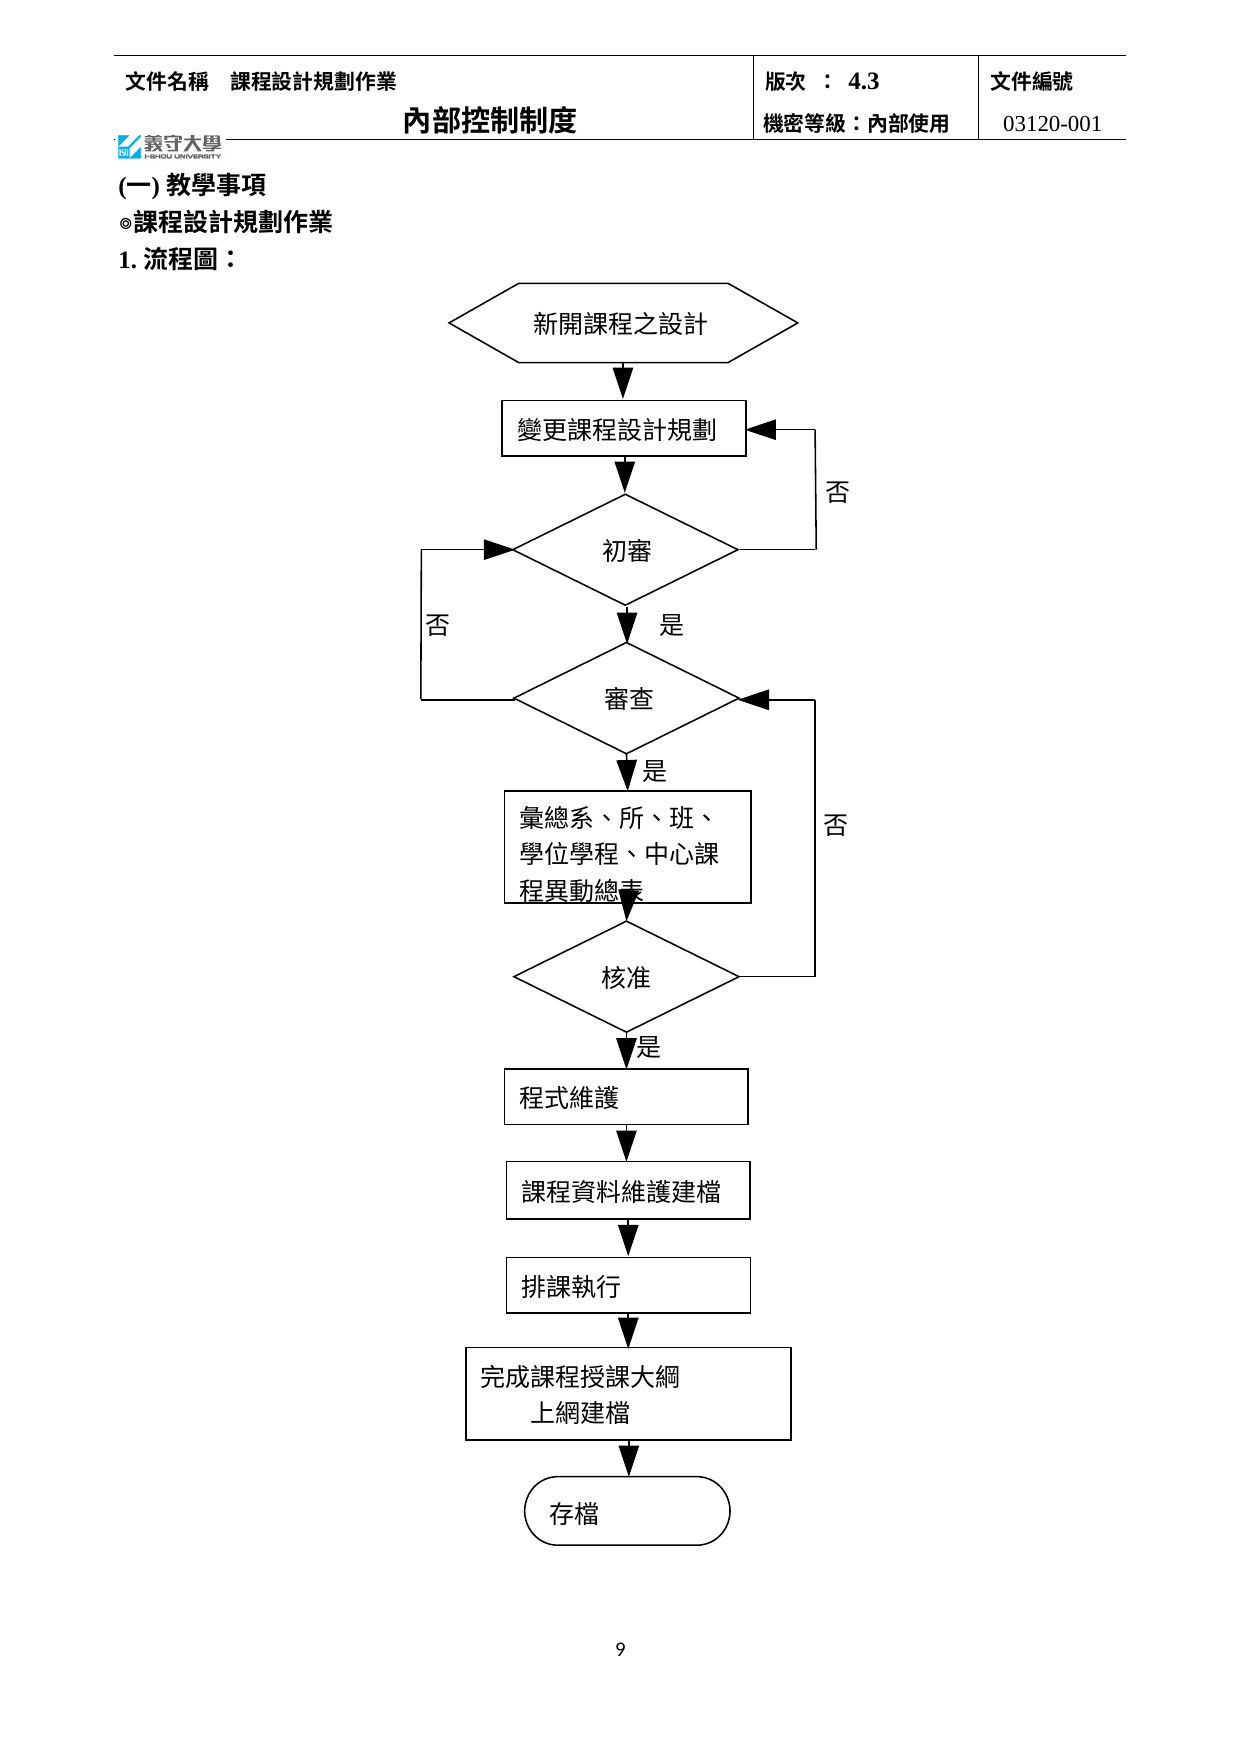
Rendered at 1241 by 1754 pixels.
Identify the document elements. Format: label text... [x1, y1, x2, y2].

text 1. 流程圖： [118, 238, 1122, 276]
subtitle ◎課程設計規劃作業 [118, 202, 1122, 238]
subtitle (一) 教學事項 [118, 166, 1122, 202]
